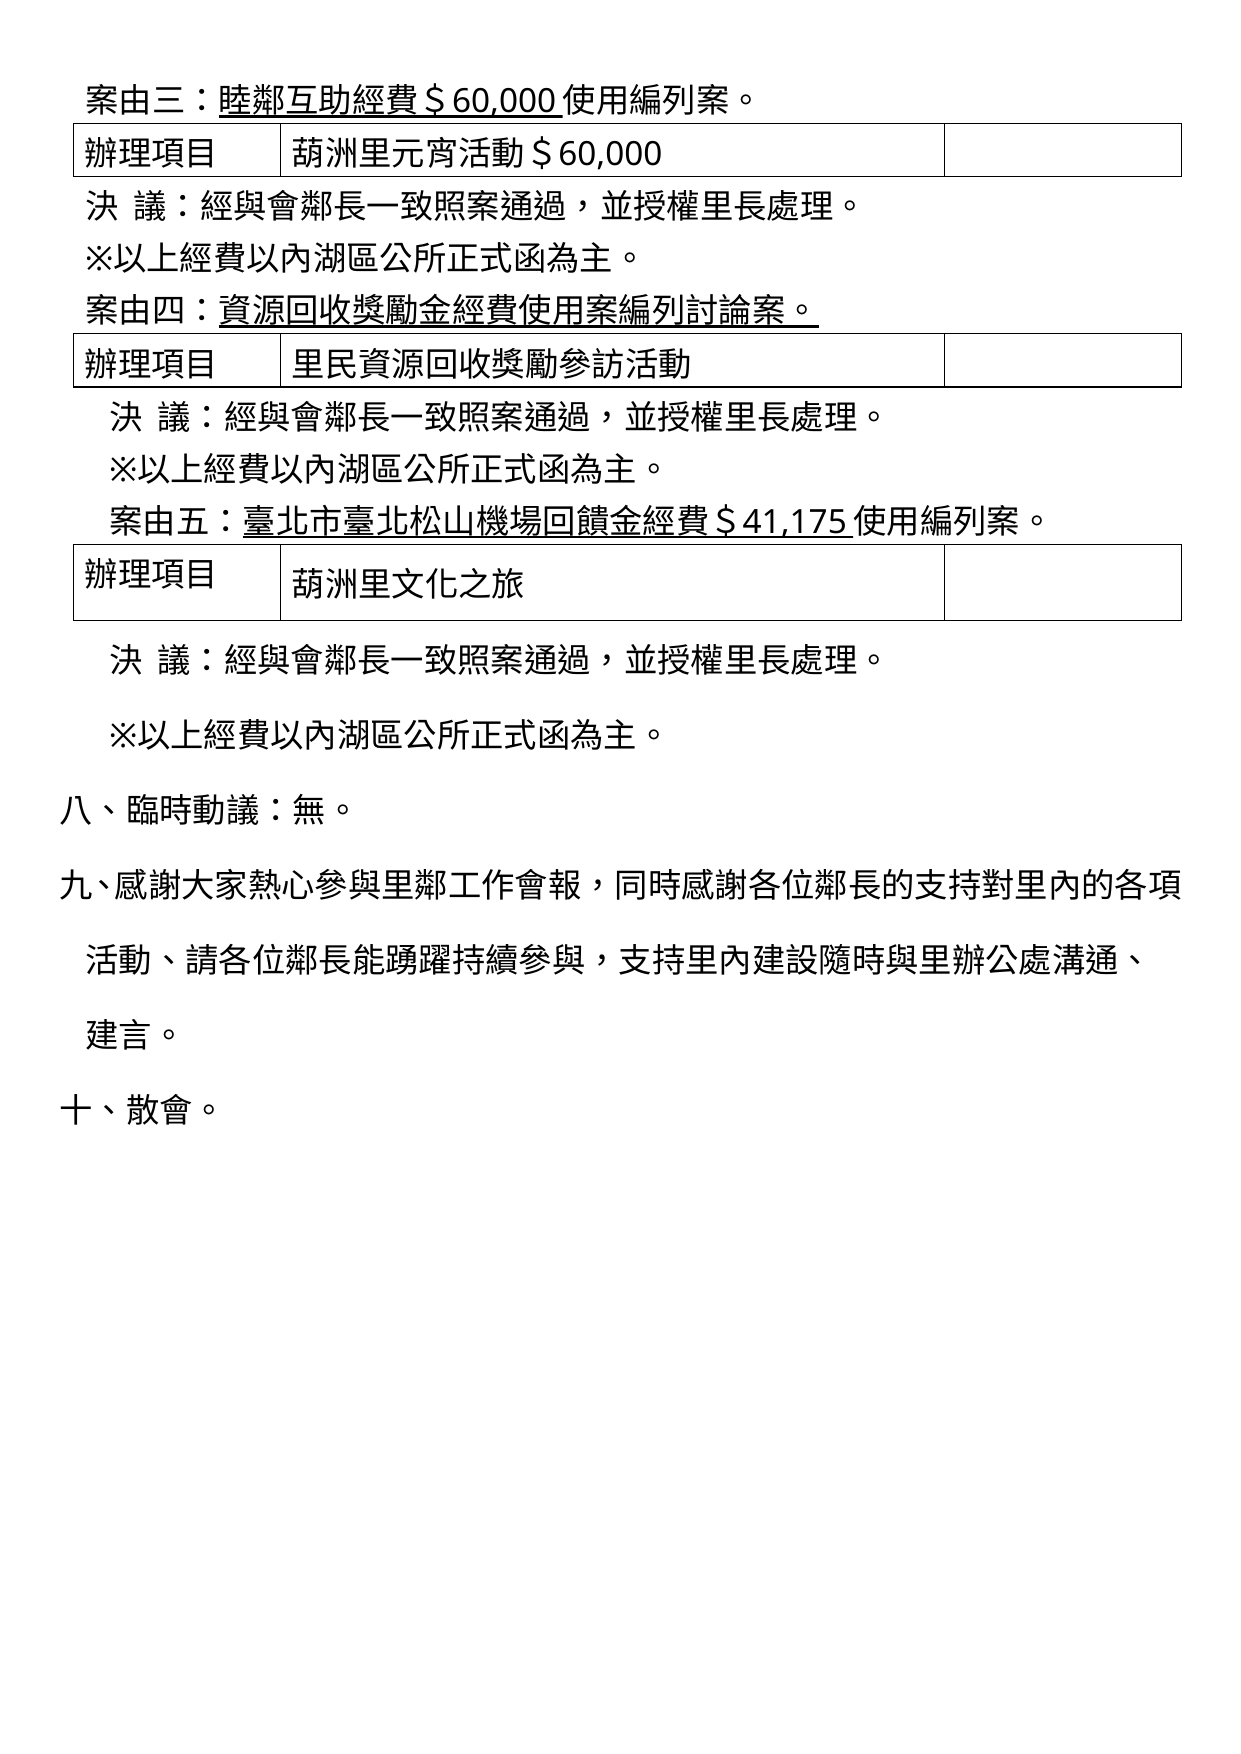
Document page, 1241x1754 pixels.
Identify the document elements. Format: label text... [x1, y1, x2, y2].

table_header 葫洲里文化之旅 [281, 545, 944, 620]
text 十、散會。 [59, 1071, 1181, 1146]
table_header [945, 124, 1181, 176]
table_header 辦理項目 [74, 124, 280, 176]
table_header [945, 334, 1181, 386]
text 活動、請各位鄰長能踴躍持續參與，支持里內建設隨時與里辦公處溝通、 [59, 921, 1181, 996]
text 案由四：資源回收獎勵金經費使用案編列討論案。 [59, 281, 1181, 333]
text 決 議：經與會鄰長一致照案通過，並授權里長處理。 [59, 387, 1181, 439]
text 建言。 [59, 996, 1181, 1071]
text 決 議：經與會鄰長一致照案通過，並授權里長處理。 [59, 621, 1181, 696]
table_header 葫洲里元宵活動＄60,000 [281, 124, 944, 176]
text ※以上經費以內湖區公所正式函為主。 [59, 696, 1181, 771]
text 決 議：經與會鄰長一致照案通過，並授權里長處理。 [59, 177, 1181, 229]
table_header 辦理項目 [74, 545, 280, 620]
table_header 里民資源回收獎勵參訪活動 [281, 334, 944, 386]
table_header [945, 545, 1181, 620]
text 案由五：臺北市臺北松山機場回饋金經費＄41,175使用編列案。 [59, 492, 1181, 544]
text 八、臨時動議：無。 [59, 771, 1181, 846]
text ※以上經費以內湖區公所正式函為主。 [59, 439, 1181, 492]
text 案由三：睦鄰互助經費＄60,000使用編列案。 [59, 71, 1181, 123]
table_header 辦理項目 [74, 334, 280, 386]
text 九、感謝大家熱心參與里鄰工作會報，同時感謝各位鄰長的支持對里內的各項 [59, 846, 1181, 921]
text ※以上經費以內湖區公所正式函為主。 [59, 229, 1181, 281]
